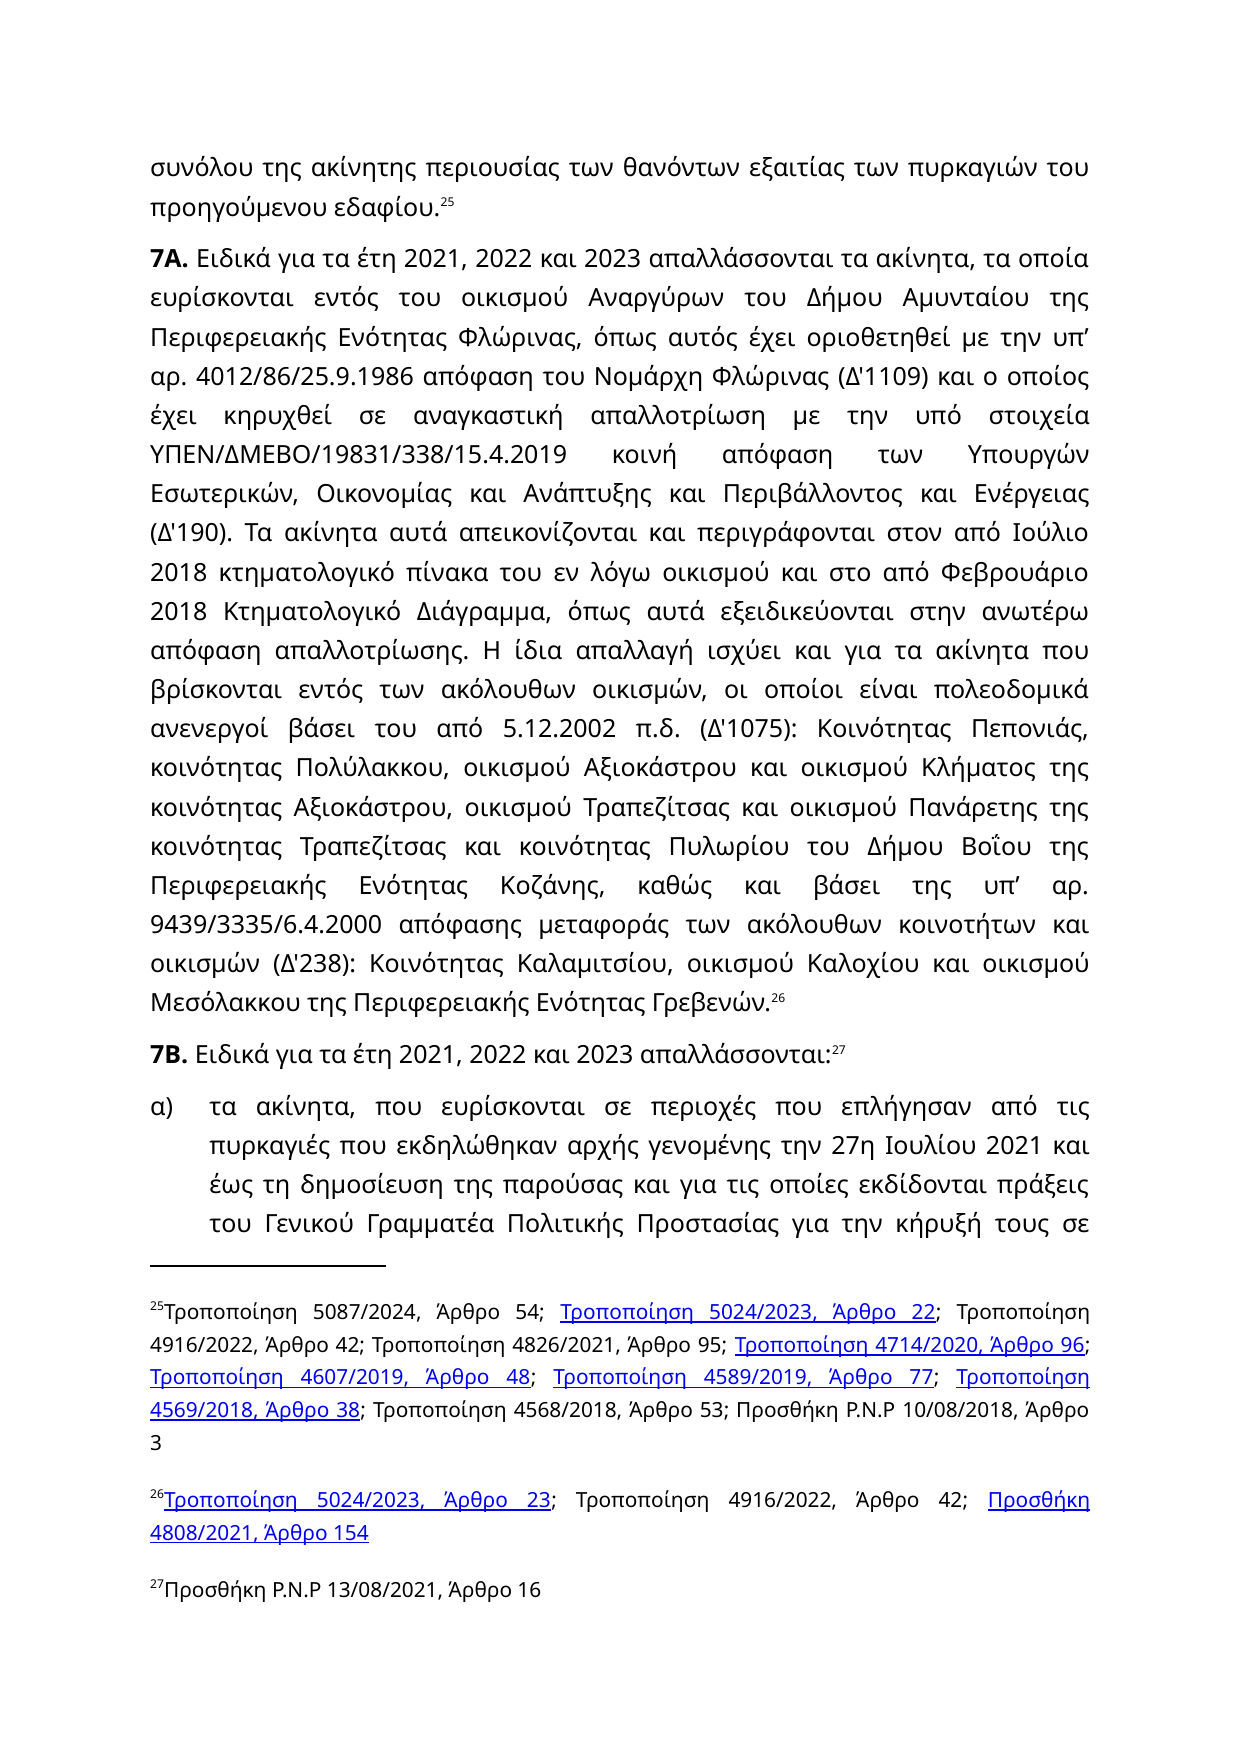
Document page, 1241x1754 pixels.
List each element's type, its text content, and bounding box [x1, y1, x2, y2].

list α) τα ακίνητα, που ευρίσκονται σε περιοχές που επλήγησαν από τις πυρκαγιές που εκδηλώθηκαν αρχής γενομένης την 27η Ιουλίου 2021 και έως τη δημοσίευση της παρούσας και για τις οποίες εκδίδονται πράξεις του Γενικού Γραμματέα Πολιτικής Προστασίας για την κήρυξή τους σε [150, 1088, 1090, 1240]
text 7Β. Ειδικά για τα έτη 2021, 2022 και 2023 απαλλάσσονται: [150, 1037, 1090, 1071]
text Προσθήκη P.N.P 13/08/2021, Άρθρο 16 [150, 1576, 1090, 1604]
text Τροποποίηση 5024/2023, Άρθρο 23; Τροποποίηση 4916/2022, Άρθρο 42; Προσθήκη 4808/2021, Άρθρο 154 [150, 1485, 1090, 1546]
text συνόλου της ακίνητης περιουσίας των θανόντων εξαιτίας των πυρκαγιών του προηγούμενου εδαφίου. [150, 150, 1090, 223]
text Τροποποίηση 5087/2024, Άρθρο 54; Τροποποίηση 5024/2023, Άρθρο 22; Τροποποίηση 4916/2022, Άρθρο 42; Τροποποίηση 4826/2021, Άρθρο 95; Τροποποίηση 4714/2020, Άρθρο 96; Τροποποίηση 4607/2019, Άρθρο 48; Τροποποίηση 4589/2019, Άρθρο 77; Τροποποίηση 4569/2018, Άρθρο 38; Τροποποίηση 4568/2018, Άρθρο 53; Προσθήκη P.N.P 10/08/2018, Άρθρο 3 [150, 1297, 1090, 1456]
text 7Α. Ειδικά για τα έτη 2021, 2022 και 2023 απαλλάσσονται τα ακίνητα, τα οποία ευρίσκονται εντός του οικισμού Αναργύρων του Δήμου Αμυνταίου της Περιφερειακής Ενότητας Φλώρινας, όπως αυτός έχει οριοθετηθεί με την υπ’ αρ. 4012/86/25.9.1986 απόφαση του Νομάρχη Φλώρινας (Δ'1109) και ο οποίος έχει κηρυχθεί σε αναγκαστική απαλλοτρίωση με την υπό στοιχεία ΥΠΕΝ/ΔΜΕΒΟ/19831/338/15.4.2019 κοινή απόφαση των Υπουργών Εσωτερικών, Οικονομίας και Ανάπτυξης και Περιβάλλοντος και Ενέργειας (Δ'190). Τα ακίνητα αυτά απεικονίζονται και περιγράφονται στον από Ιούλιο 2018 κτηματολογικό πίνακα του εν λόγω οικισμού και στο από Φεβρουάριο 2018 Κτηματολογικό Διάγραμμα, όπως αυτά εξειδικεύονται στην ανωτέρω απόφαση απαλλοτρίωσης. Η ίδια απαλλαγή ισχύει και για τα ακίνητα που βρίσκονται εντός των ακόλουθων οικισμών, οι οποίοι είναι πολεοδομικά ανενεργοί βάσει του από 5.12.2002 π.δ. (Δ'1075): Κοινότητας Πεπονιάς, κοινότητας Πολύλακκου, οικισμού Αξιοκάστρου και οικισμού Κλήματος της κοινότητας Αξιοκάστρου, οικισμού Τραπεζίτσας και οικισμού Πανάρετης της κοινότητας Τραπεζίτσας και κοινότητας Πυλωρίου του Δήμου Βοΐου της Περιφερειακής Ενότητας Κοζάνης, καθώς και βάσει της υπ’ αρ. 9439/3335/6.4.2000 απόφασης μεταφοράς των ακόλουθων κοινοτήτων και οικισμών (Δ'238): Kοινότητας Καλαμιτσίου, οικισμού Καλοχίου και οικισμού Μεσόλακκου της Περιφερειακής Ενότητας Γρεβενών. [150, 241, 1090, 1019]
